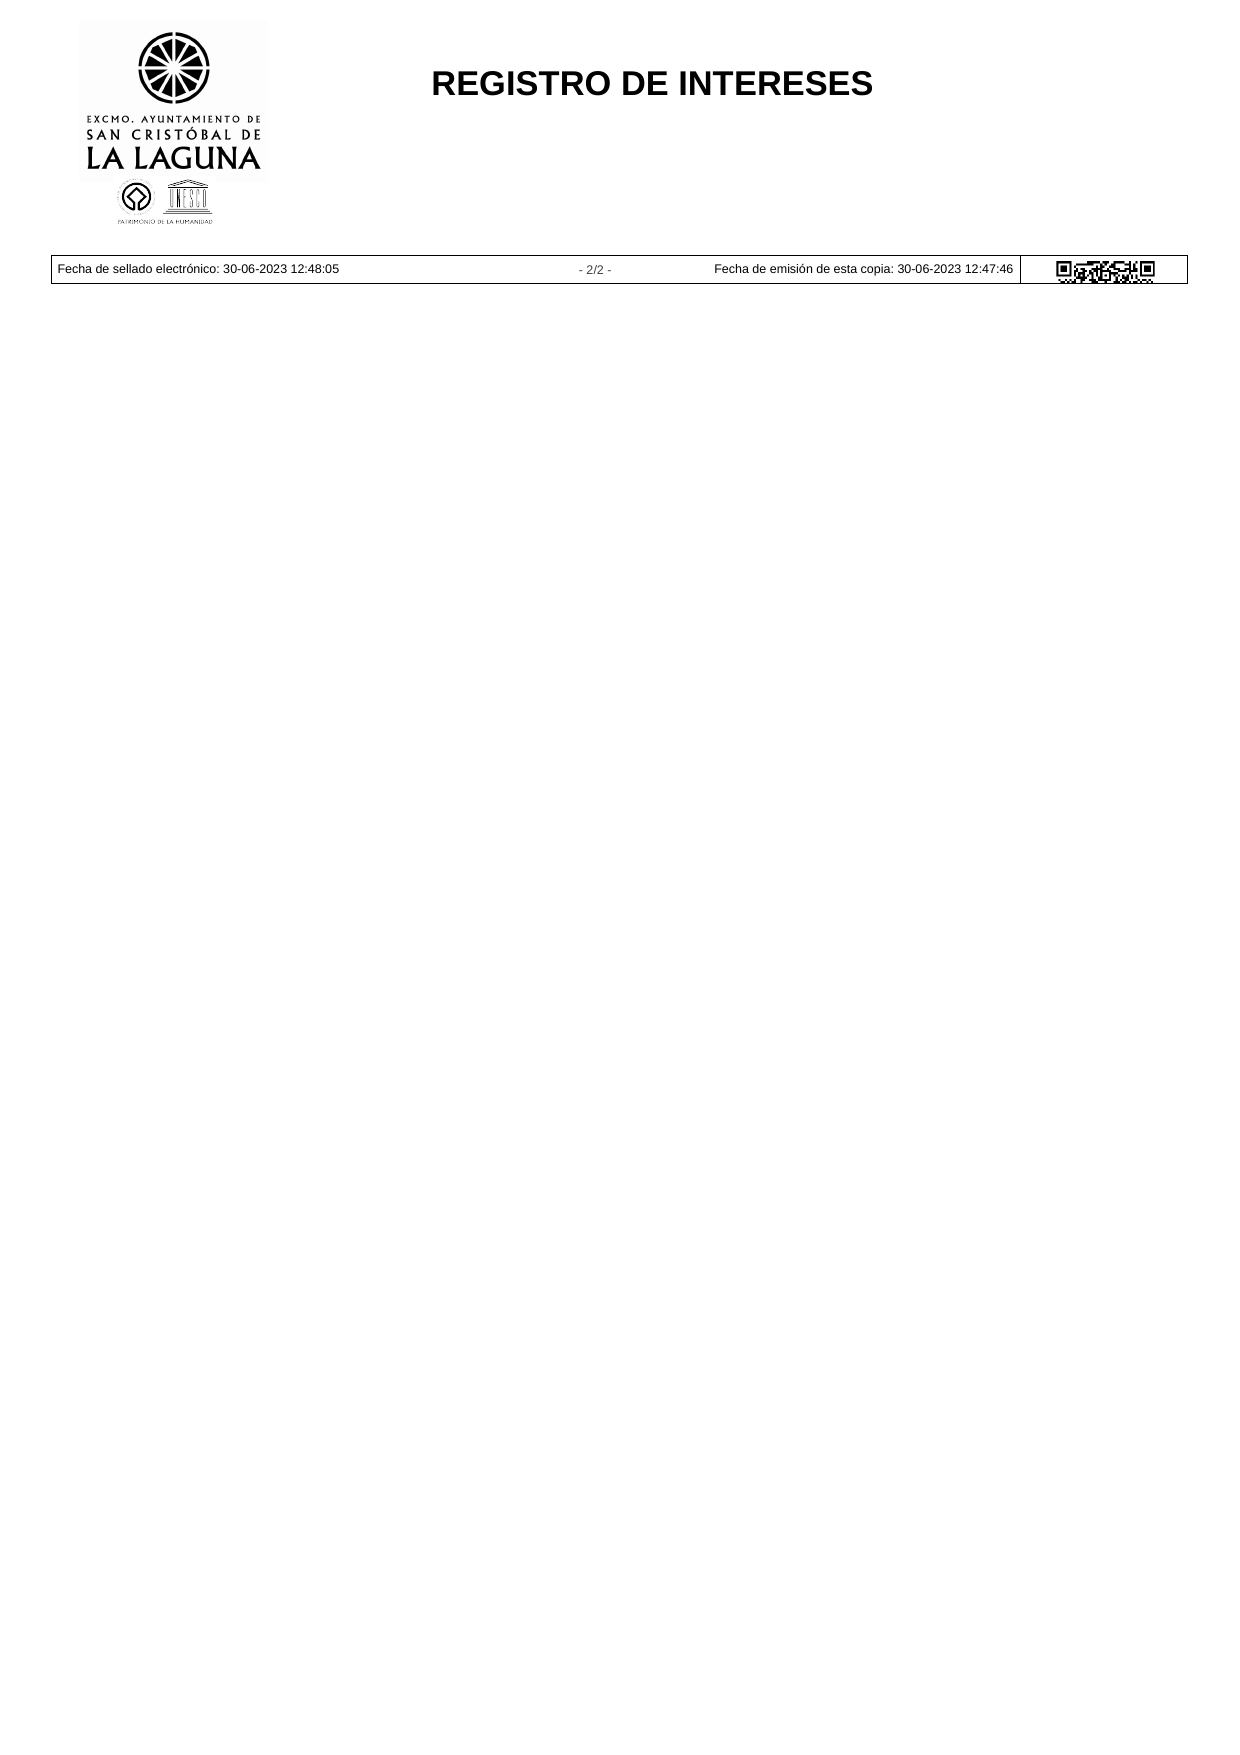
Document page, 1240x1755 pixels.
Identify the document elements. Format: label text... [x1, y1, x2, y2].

table_header [1021, 256, 1187, 282]
table_cell Fecha de sellado electrónico: 30-06-2023 12:48:05 - 2/2 - Fecha de emisión de esta copia: 30-06-2023 12:47:46 [52, 256, 1020, 282]
